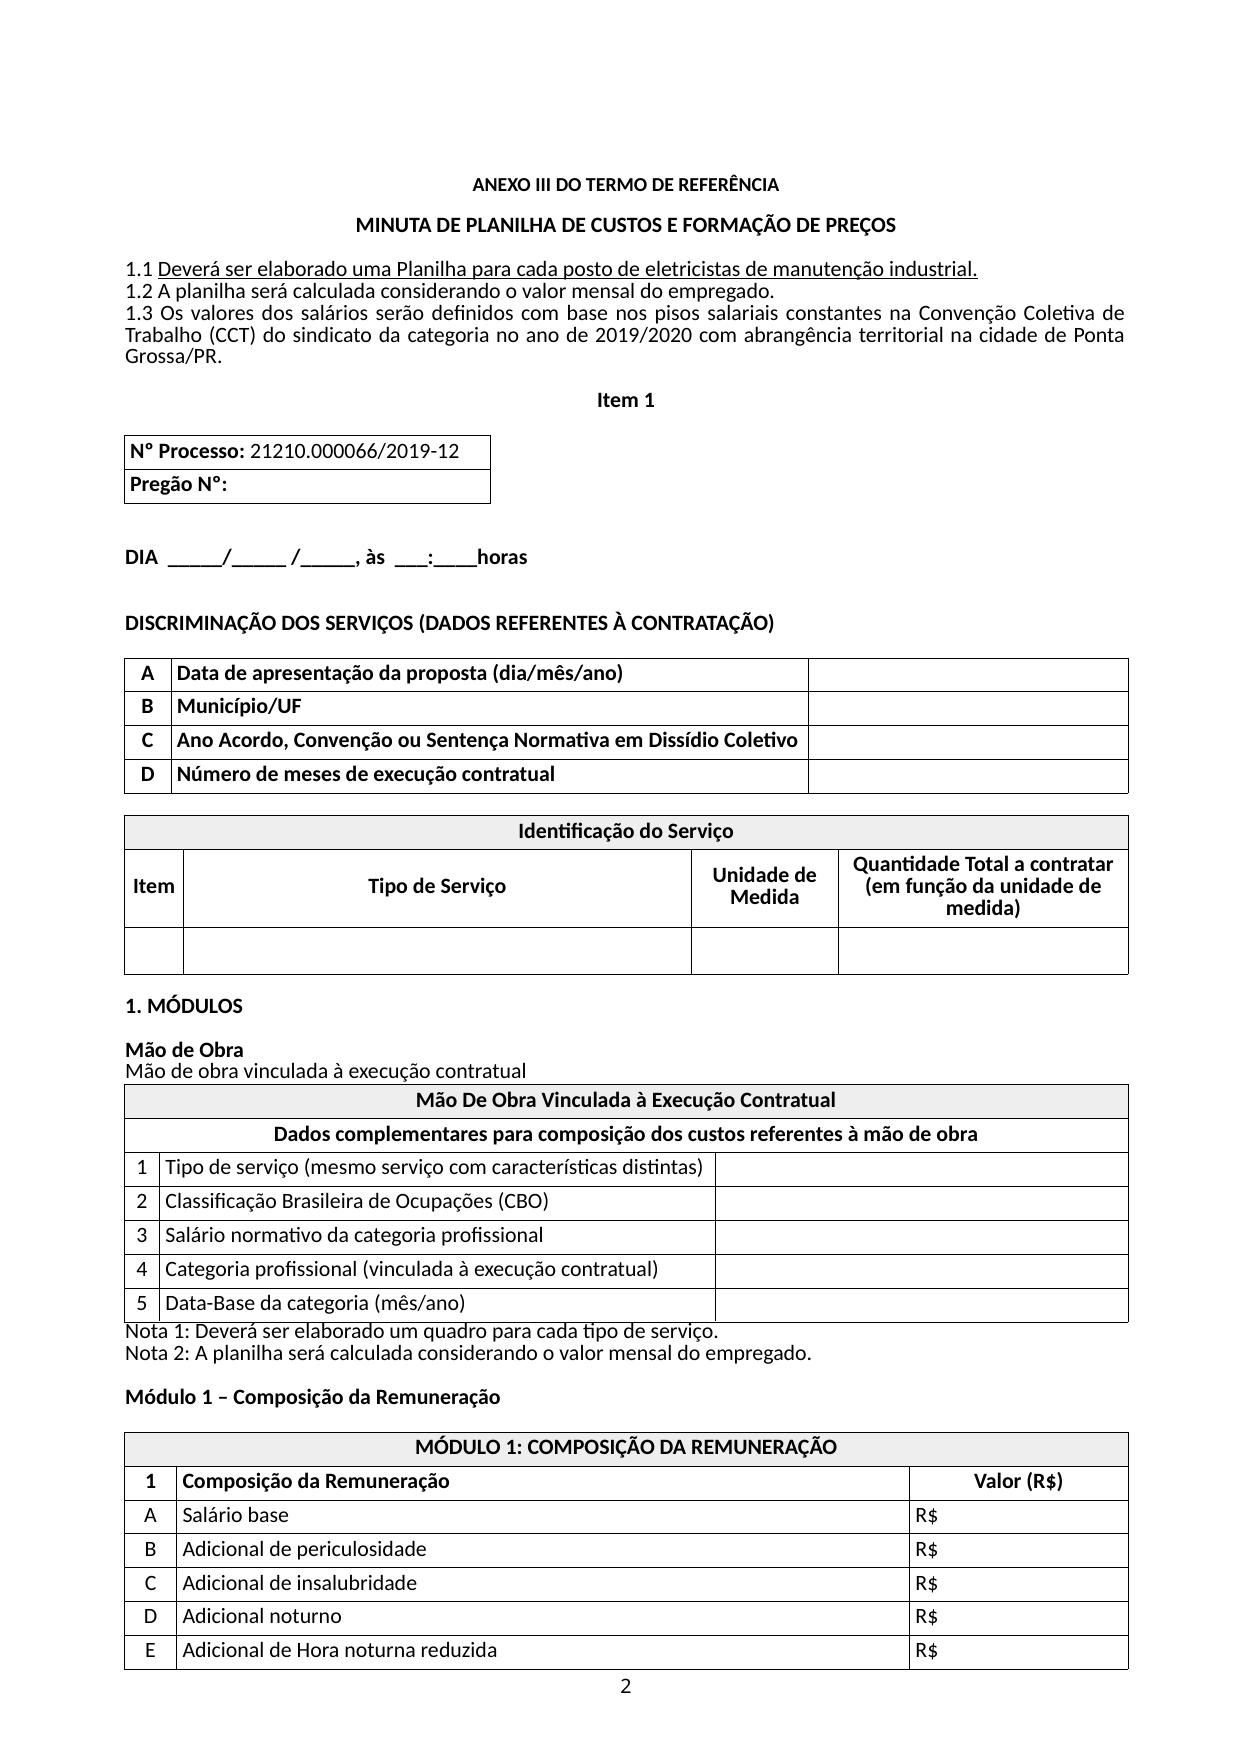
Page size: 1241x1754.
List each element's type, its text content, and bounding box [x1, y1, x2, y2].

table_cell B [125, 1534, 176, 1567]
table_cell R$ [910, 1602, 1128, 1635]
table_cell [716, 1187, 1128, 1220]
table_cell Município/UF [172, 692, 808, 725]
table_cell [692, 928, 838, 974]
text 1. MÓDULOS [125, 997, 1127, 1018]
table_header Mão De Obra Vinculada à Execução Contratual [125, 1085, 1128, 1118]
table_cell 5 [125, 1289, 159, 1321]
table_cell [839, 928, 1128, 974]
table_header [809, 659, 1128, 691]
table_cell Composição da Remuneração [177, 1467, 909, 1499]
text 1.1 Deverá ser elaborado uma Planilha para cada posto de eletricistas de manutenção industrial. [125, 260, 1127, 282]
table_header Nº Processo: 21210.000066/2019-12 [125, 436, 490, 469]
table_cell Dados complementares para composição dos custos referentes à mão de obra [125, 1119, 1128, 1152]
text 1.2 A planilha será calculada considerando o valor mensal do empregado. [125, 282, 1127, 304]
text Mão de Obra [125, 1041, 1127, 1062]
table_cell [716, 1221, 1128, 1254]
table_cell R$ [910, 1636, 1128, 1669]
table_cell R$ [910, 1501, 1128, 1533]
table_cell [716, 1289, 1128, 1321]
table_cell 4 [125, 1255, 159, 1287]
table_cell [809, 760, 1128, 793]
text ANEXO III DO TERMO DE REFERÊNCIA [125, 176, 1127, 196]
table_cell C [125, 1568, 176, 1601]
table_cell [184, 928, 691, 974]
table_cell Classificação Brasileira de Ocupações (CBO) [160, 1187, 715, 1220]
table_cell Número de meses de execução contratual [172, 760, 808, 793]
text Item 1 [125, 391, 1127, 413]
table_cell A [125, 1501, 176, 1533]
table_cell Salário normativo da categoria profissional [160, 1221, 715, 1254]
table_header Identificação do Serviço [125, 816, 1128, 849]
table_cell Valor (R$) [910, 1467, 1128, 1499]
table_cell Categoria profissional (vinculada à execução contratual) [160, 1255, 715, 1287]
table_cell 1 [125, 1467, 176, 1499]
table_cell Adicional noturno [177, 1602, 909, 1635]
table_cell R$ [910, 1568, 1128, 1601]
table_cell Adicional de Hora noturna reduzida [177, 1636, 909, 1669]
table_cell B [125, 692, 171, 725]
table_cell E [125, 1636, 176, 1669]
table_cell [809, 726, 1128, 759]
table_cell Item [125, 850, 183, 927]
text DISCRIMINAÇÃO DOS SERVIÇOS (DADOS REFERENTES À CONTRATAÇÃO) [125, 613, 1127, 635]
table_cell 3 [125, 1221, 159, 1254]
table_cell Data-Base da categoria (mês/ano) [160, 1289, 715, 1321]
table_cell Unidade de Medida [692, 850, 838, 927]
table_cell Salário base [177, 1501, 909, 1533]
text 1.3 Os valores dos salários serão definidos com base nos pisos salariais constantes na Convenção Coletiva de Trabalho (CCT) do sindicato da categoria no ano de 2019/2020 com abrangência territorial na cidade de Ponta Grossa/PR. [125, 304, 1127, 369]
table_cell [125, 928, 183, 974]
table_cell [716, 1255, 1128, 1287]
table_header Data de apresentação da proposta (dia/mês/ano) [172, 659, 808, 691]
table_cell Tipo de serviço (mesmo serviço com características distintas) [160, 1153, 715, 1186]
table_cell Tipo de Serviço [184, 850, 691, 927]
text DIA _____/_____ /_____, às ___:____horas [125, 548, 1127, 569]
text Nota 1: Deverá ser elaborado um quadro para cada tipo de serviço. [125, 1323, 1127, 1344]
table_cell 1 [125, 1153, 159, 1186]
text Módulo 1 – Composição da Remuneração [125, 1388, 1127, 1410]
table_cell Adicional de insalubridade [177, 1568, 909, 1601]
table_cell D [125, 1602, 176, 1635]
table_cell C [125, 726, 171, 759]
table_cell R$ [910, 1534, 1128, 1567]
table_cell D [125, 760, 171, 793]
table_header MÓDULO 1: COMPOSIÇÃO DA REMUNERAÇÃO [125, 1433, 1128, 1466]
text MINUTA DE PLANILHA DE CUSTOS E FORMAÇÃO DE PREÇOS [125, 216, 1127, 238]
text Nota 2: A planilha será calculada considerando o valor mensal do empregado. [125, 1344, 1127, 1366]
table_cell Ano Acordo, Convenção ou Sentença Normativa em Dissídio Coletivo [172, 726, 808, 759]
text Mão de obra vinculada à execução contratual [125, 1062, 1127, 1084]
table_cell 2 [125, 1187, 159, 1220]
table_cell Pregão Nº: [125, 470, 490, 503]
table_cell [809, 692, 1128, 725]
table_cell [716, 1153, 1128, 1186]
table_cell Quantidade Total a contratar (em função da unidade de medida) [839, 850, 1128, 927]
table_cell Adicional de periculosidade [177, 1534, 909, 1567]
table_header A [125, 659, 171, 691]
